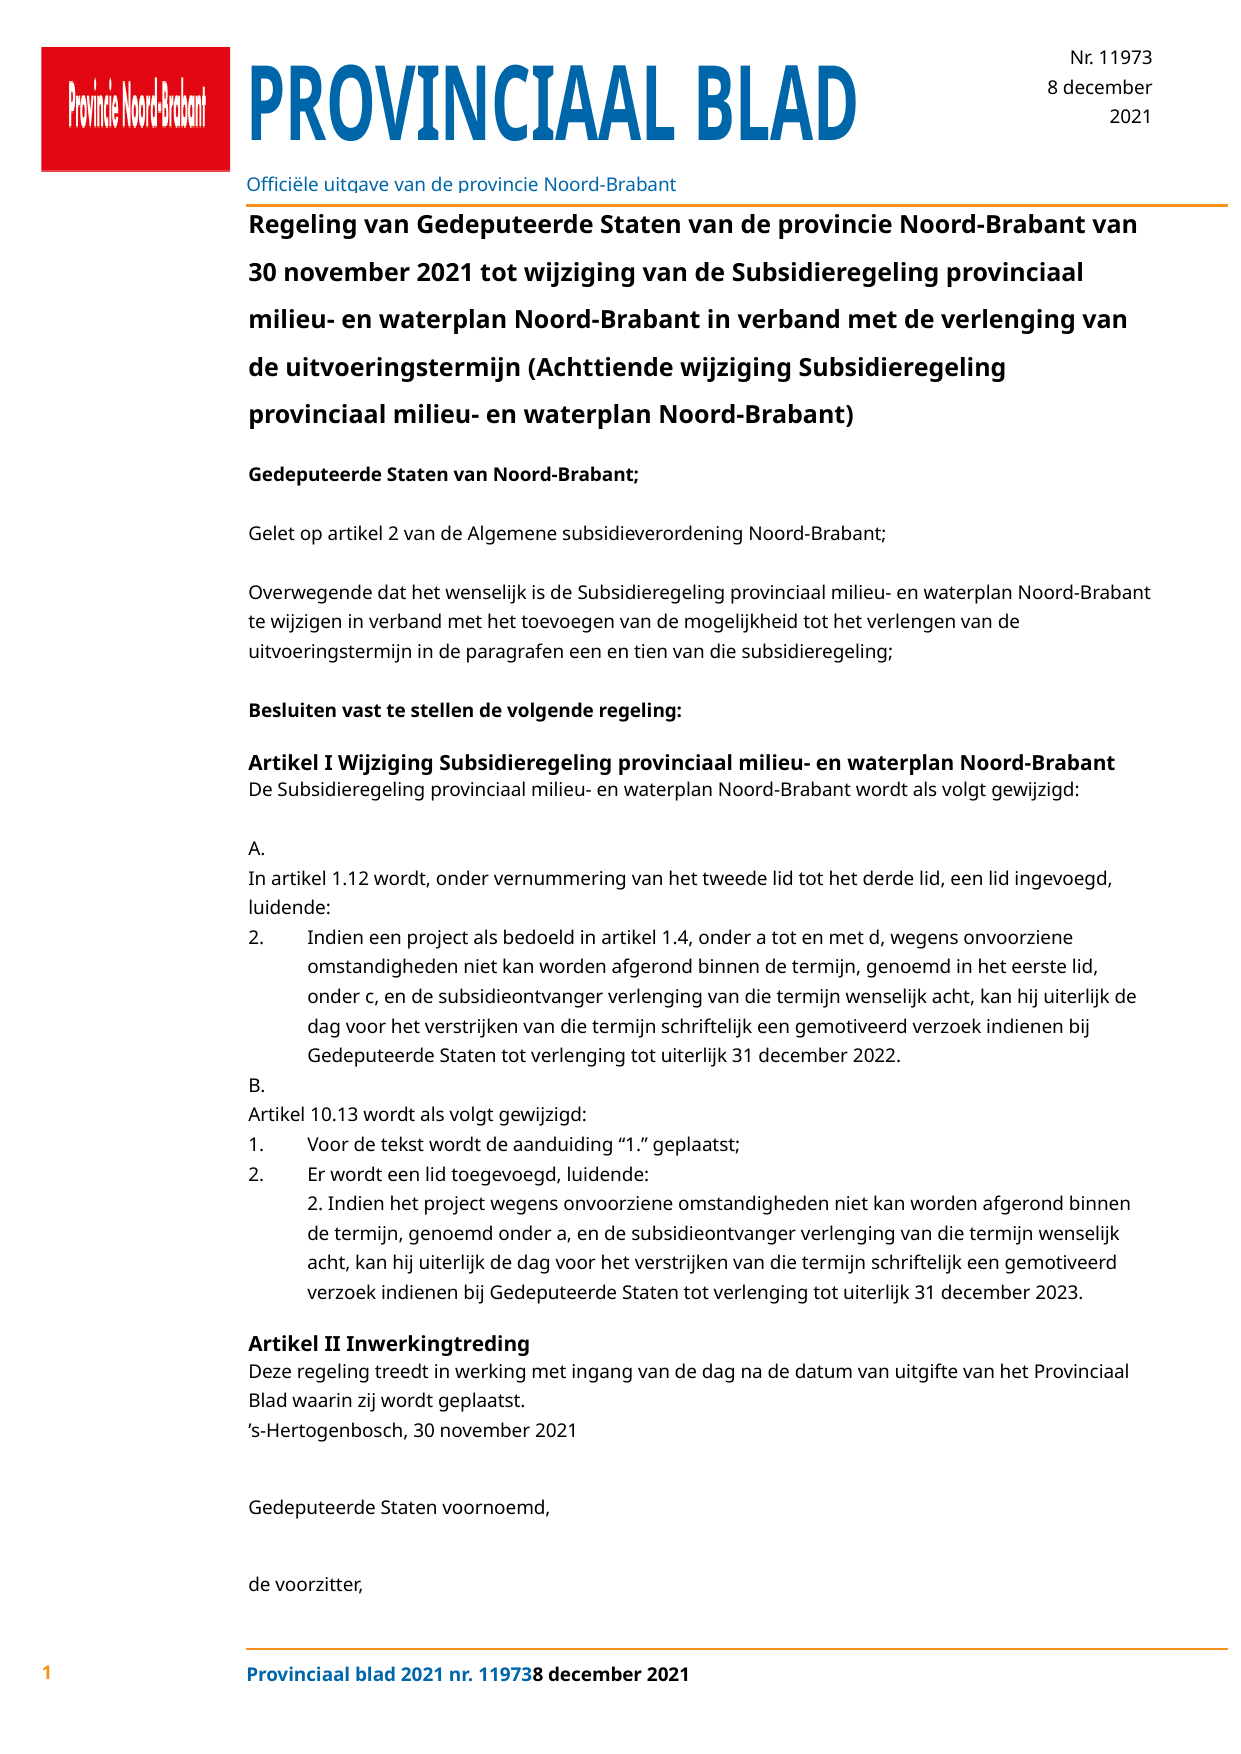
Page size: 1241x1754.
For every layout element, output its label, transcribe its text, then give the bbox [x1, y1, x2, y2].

list Voor de tekst wordt de aanduiding “1.” geplaatst; [248, 1131, 1152, 1157]
text In artikel 1.12 wordt, onder vernummering van het tweede lid tot het derde lid, een lid ingevoegd, luidende: [248, 865, 1152, 920]
text Artikel I Wijziging Subsidieregeling provinciaal milieu- en waterplan Noord-Brabant [248, 748, 1152, 776]
text ’s-Hertogenbosch, 30 november 2021 [248, 1417, 1152, 1443]
text Gelet op artikel 2 van de Algemene subsidieverordening Noord-Brabant; [248, 520, 1152, 546]
text Gedeputeerde Staten voornoemd, [248, 1494, 1152, 1520]
text Deze regeling treedt in werking met ingang van de dag na de datum van uitgifte van het Provinciaal Blad waarin zij wordt geplaatst. [248, 1358, 1152, 1413]
list 2. Indien het project wegens onvoorziene omstandigheden niet kan worden afgerond binnen de termijn, genoemd onder a, en de subsidieontvanger verlenging van die termijn wenselijk acht, kan hij uiterlijk de dag voor het verstrijken van die termijn schriftelijk een gemotiveerd verzoek indienen bij Gedeputeerde Staten tot verlenging tot uiterlijk 31 december 2023. [248, 1190, 1152, 1305]
text Besluiten vast te stellen de volgende regeling: [248, 697, 1152, 723]
list Indien een project als bedoeld in artikel 1.4, onder a tot en met d, wegens onvoorziene omstandigheden niet kan worden afgerond binnen de termijn, genoemd in het eerste lid, onder c, en de subsidieontvanger verlenging van die termijn wenselijk acht, kan hij uiterlijk de dag voor het verstrijken van die termijn schriftelijk een gemotiveerd verzoek indienen bij Gedeputeerde Staten tot verlenging tot uiterlijk 31 december 2022. [248, 924, 1152, 1068]
text Regeling van Gedeputeerde Staten van de provincie Noord-Brabant van 30 november 2021 tot wijziging van de Subsidieregeling provinciaal milieu- en waterplan Noord-Brabant in verband met de verlenging van de uitvoeringstermijn (Achttiende wijziging Subsidieregeling provinciaal milieu- en waterplan Noord-Brabant) [248, 207, 1152, 431]
picture [41, 47, 231, 172]
text De Subsidieregeling provinciaal milieu- en waterplan Noord-Brabant wordt als volgt gewijzigd: [248, 776, 1152, 802]
text de voorzitter, [248, 1572, 1152, 1597]
text Artikel II Inwerkingtreding [248, 1329, 1152, 1358]
text Artikel 10.13 wordt als volgt gewijzigd: [248, 1102, 1152, 1127]
list Er wordt een lid toegevoegd, luidende: [248, 1161, 1152, 1187]
text Gedeputeerde Staten van Noord-Brabant; [248, 461, 1152, 486]
text Overwegende dat het wenselijk is de Subsidieregeling provinciaal milieu- en waterplan Noord-Brabant te wijzigen in verband met het toevoegen van de mogelijkheid tot het verlengen van de uitvoeringstermijn in de paragrafen een en tien van die subsidieregeling; [248, 579, 1152, 664]
